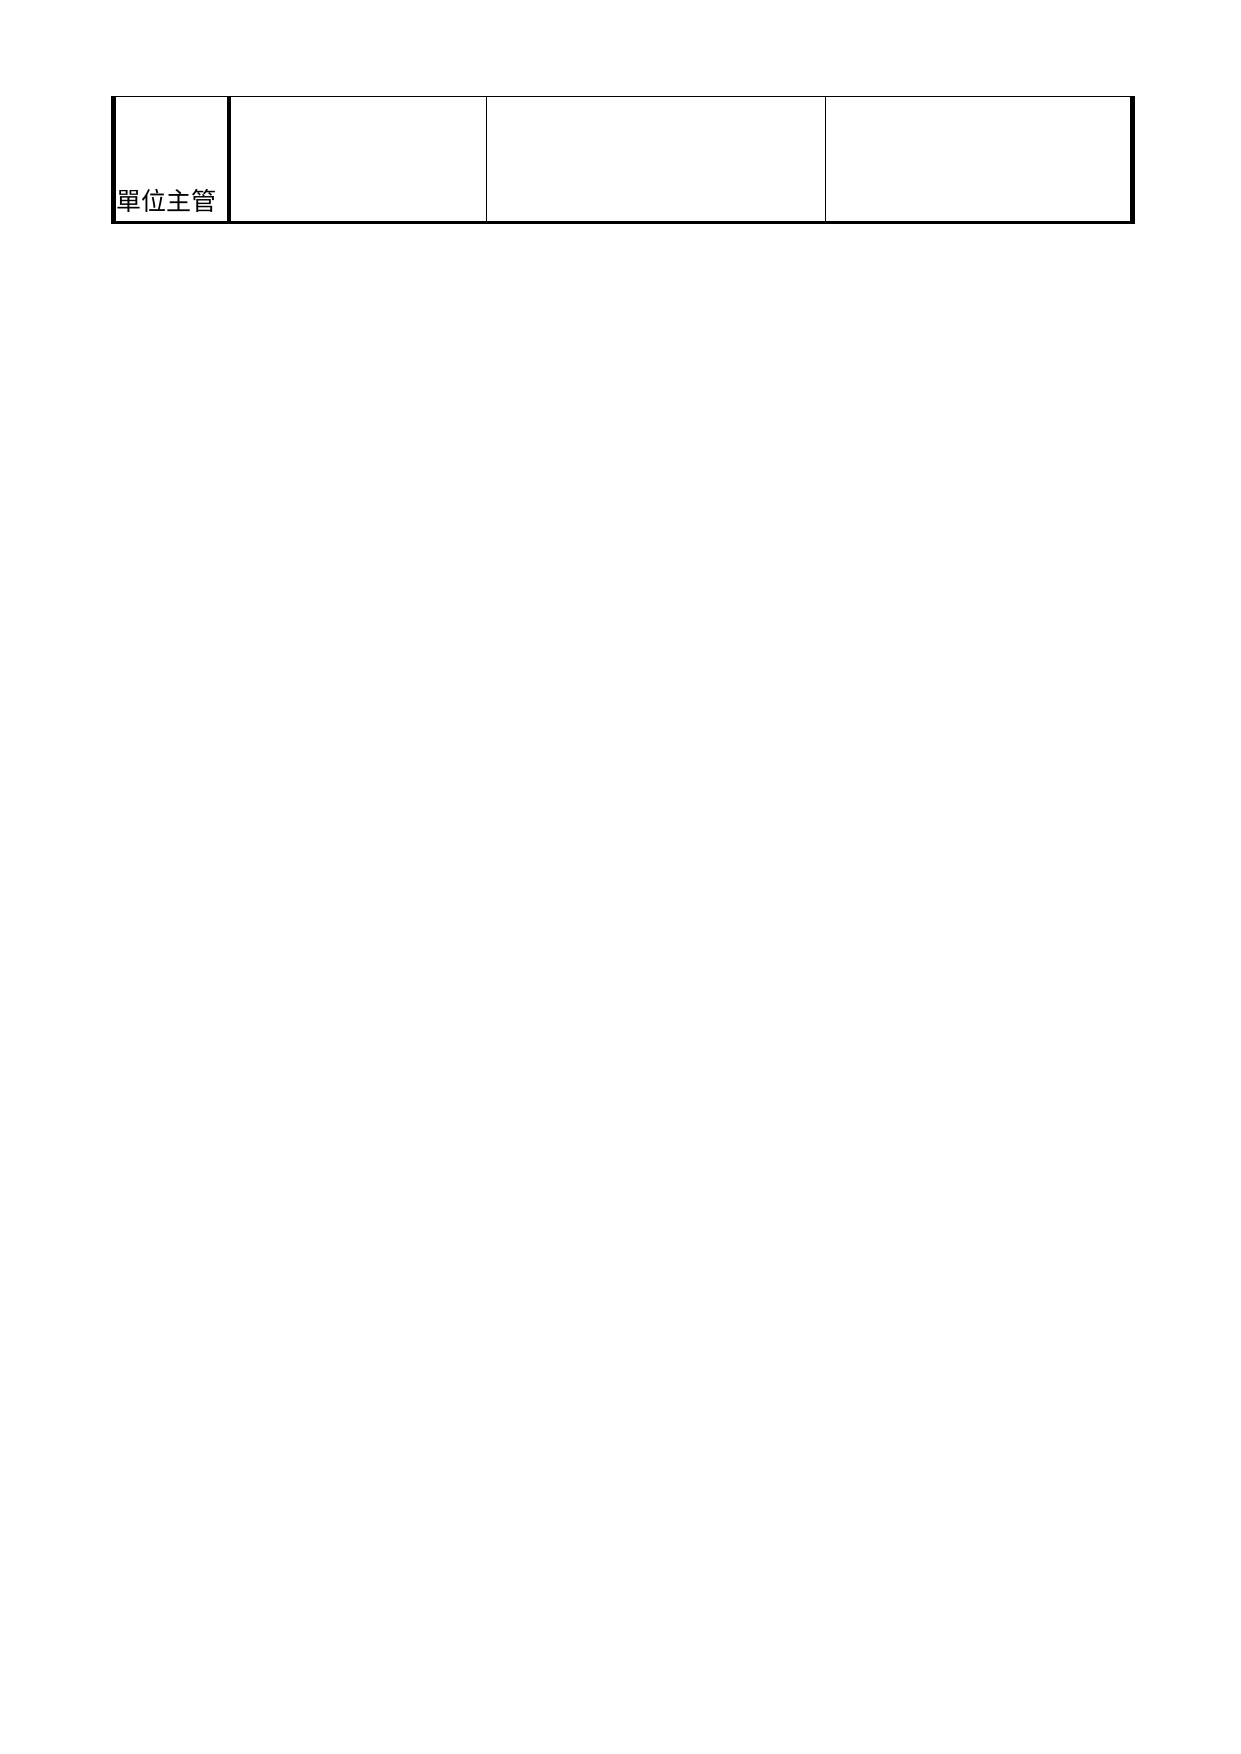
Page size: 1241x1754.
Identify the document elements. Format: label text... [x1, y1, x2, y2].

table_cell [114, 224, 1132, 346]
table_cell [231, 97, 486, 221]
table_cell 單位主管 [116, 97, 227, 221]
table_cell [826, 97, 1130, 221]
table_cell [487, 97, 825, 221]
